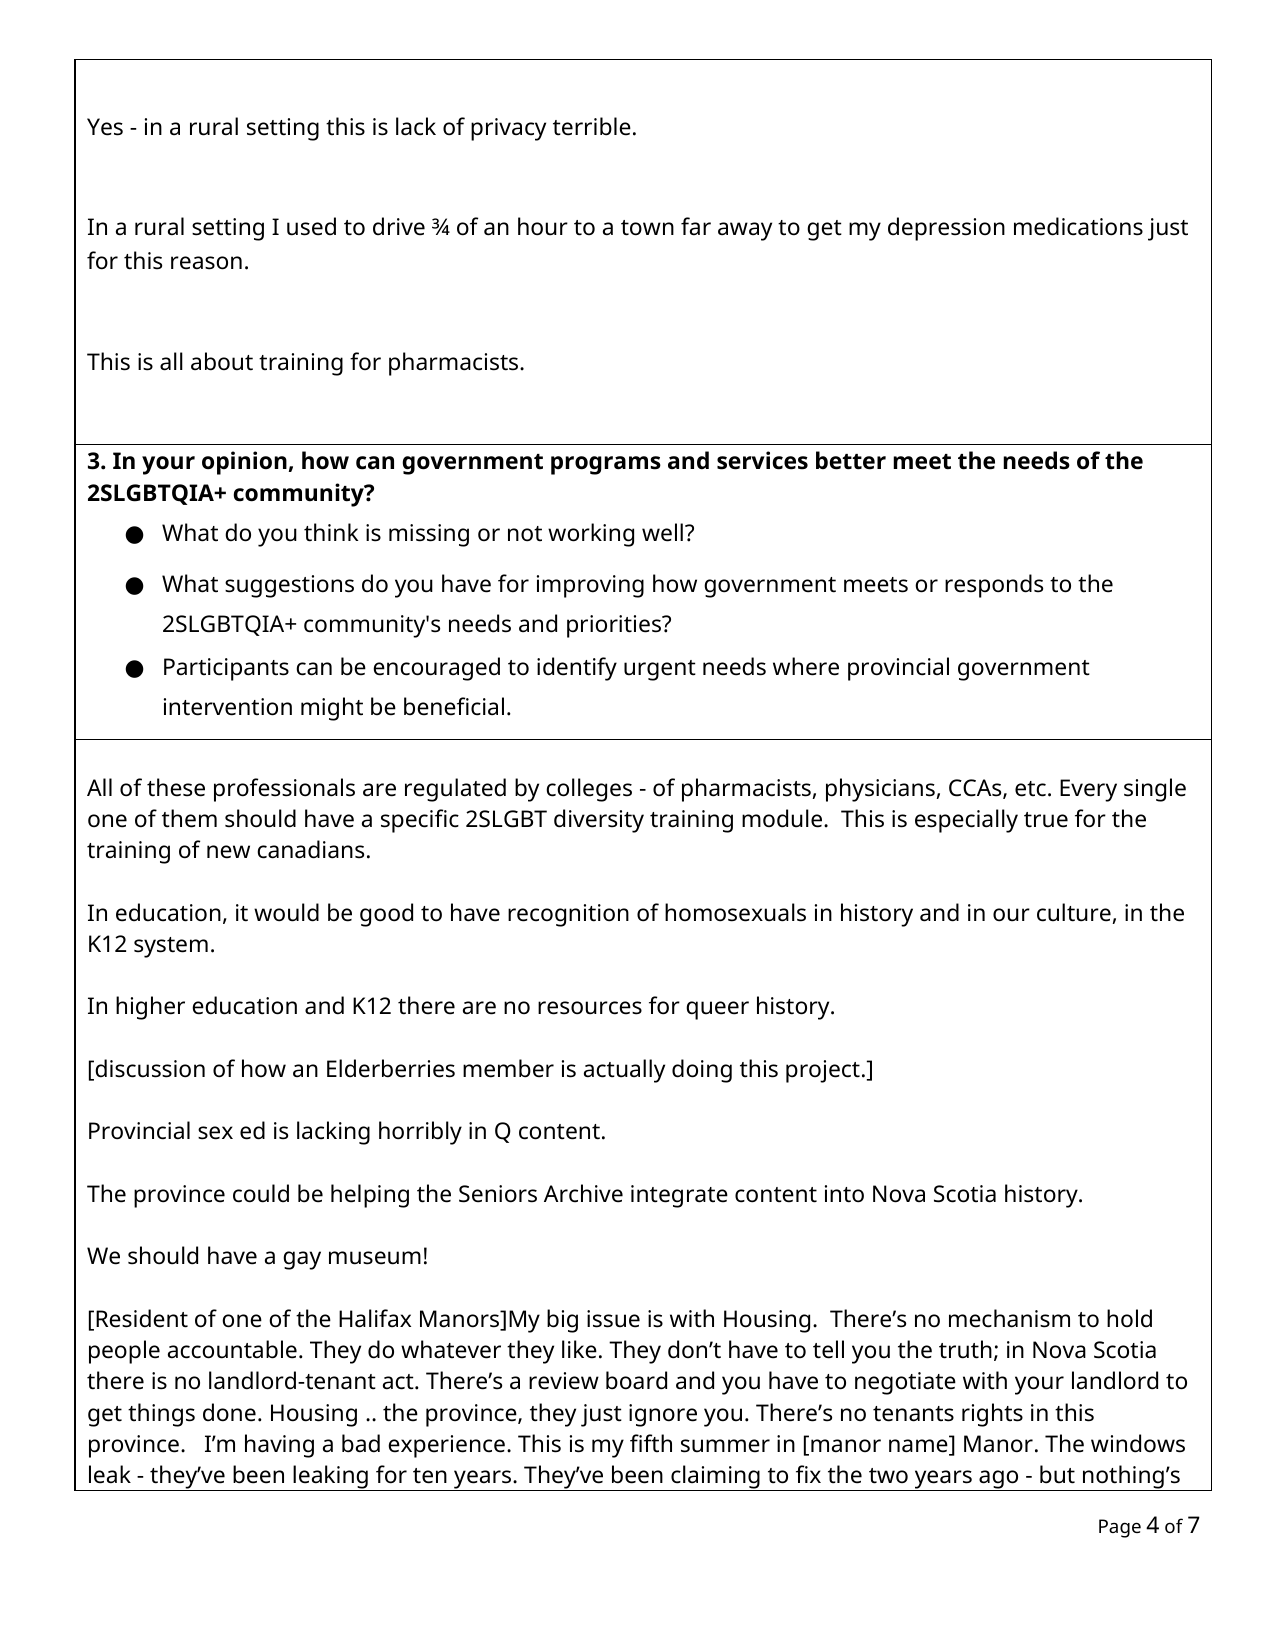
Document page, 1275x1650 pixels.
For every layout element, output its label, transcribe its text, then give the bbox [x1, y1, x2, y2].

table_cell Yes - in a rural setting this is lack of privacy terrible. In a rural setting I used to drive ¾ of an hour to a town far away to get my depression medications just for this reason. This is all about training for pharmacists. [76, 60, 1211, 444]
table_cell 3. In your opinion, how can government programs and services better meet the needs of the 2SLGBTQIA+ community? What do you think is missing or not working well? What suggestions do you have for improving how government meets or responds to the 2SLGBTQIA+ community's needs and priorities? Participants can be encouraged to identify urgent needs where provincial government intervention might be beneficial. [76, 445, 1211, 739]
table_cell All of these professionals are regulated by colleges - of pharmacists, physicians, CCAs, etc. Every single one of them should have a specific 2SLGBT diversity training module. This is especially true for the training of new canadians. In education, it would be good to have recognition of homosexuals in history and in our culture, in the K12 system. In higher education and K12 there are no resources for queer history. [discussion of how an Elderberries member is actually doing this project.] Provincial sex ed is lacking horribly in Q content. The province could be helping the Seniors Archive integrate content into Nova Scotia history. We should have a gay museum! [Resident of one of the Halifax Manors]My big issue is with Housing. There’s no mechanism to hold people accountable. They do whatever they like. They don’t have to tell you the truth; in Nova Scotia there is no landlord-tenant act. There’s a review board and you have to negotiate with your landlord to get things done. Housing .. the province, they just ignore you. There’s no tenants rights in this province. I’m having a bad experience. This is my fifth summer in [manor name] Manor. The windows leak - they’ve been leaking for ten years. They’ve been claiming to fix the two years ago - but nothing’s [76, 740, 1211, 1490]
